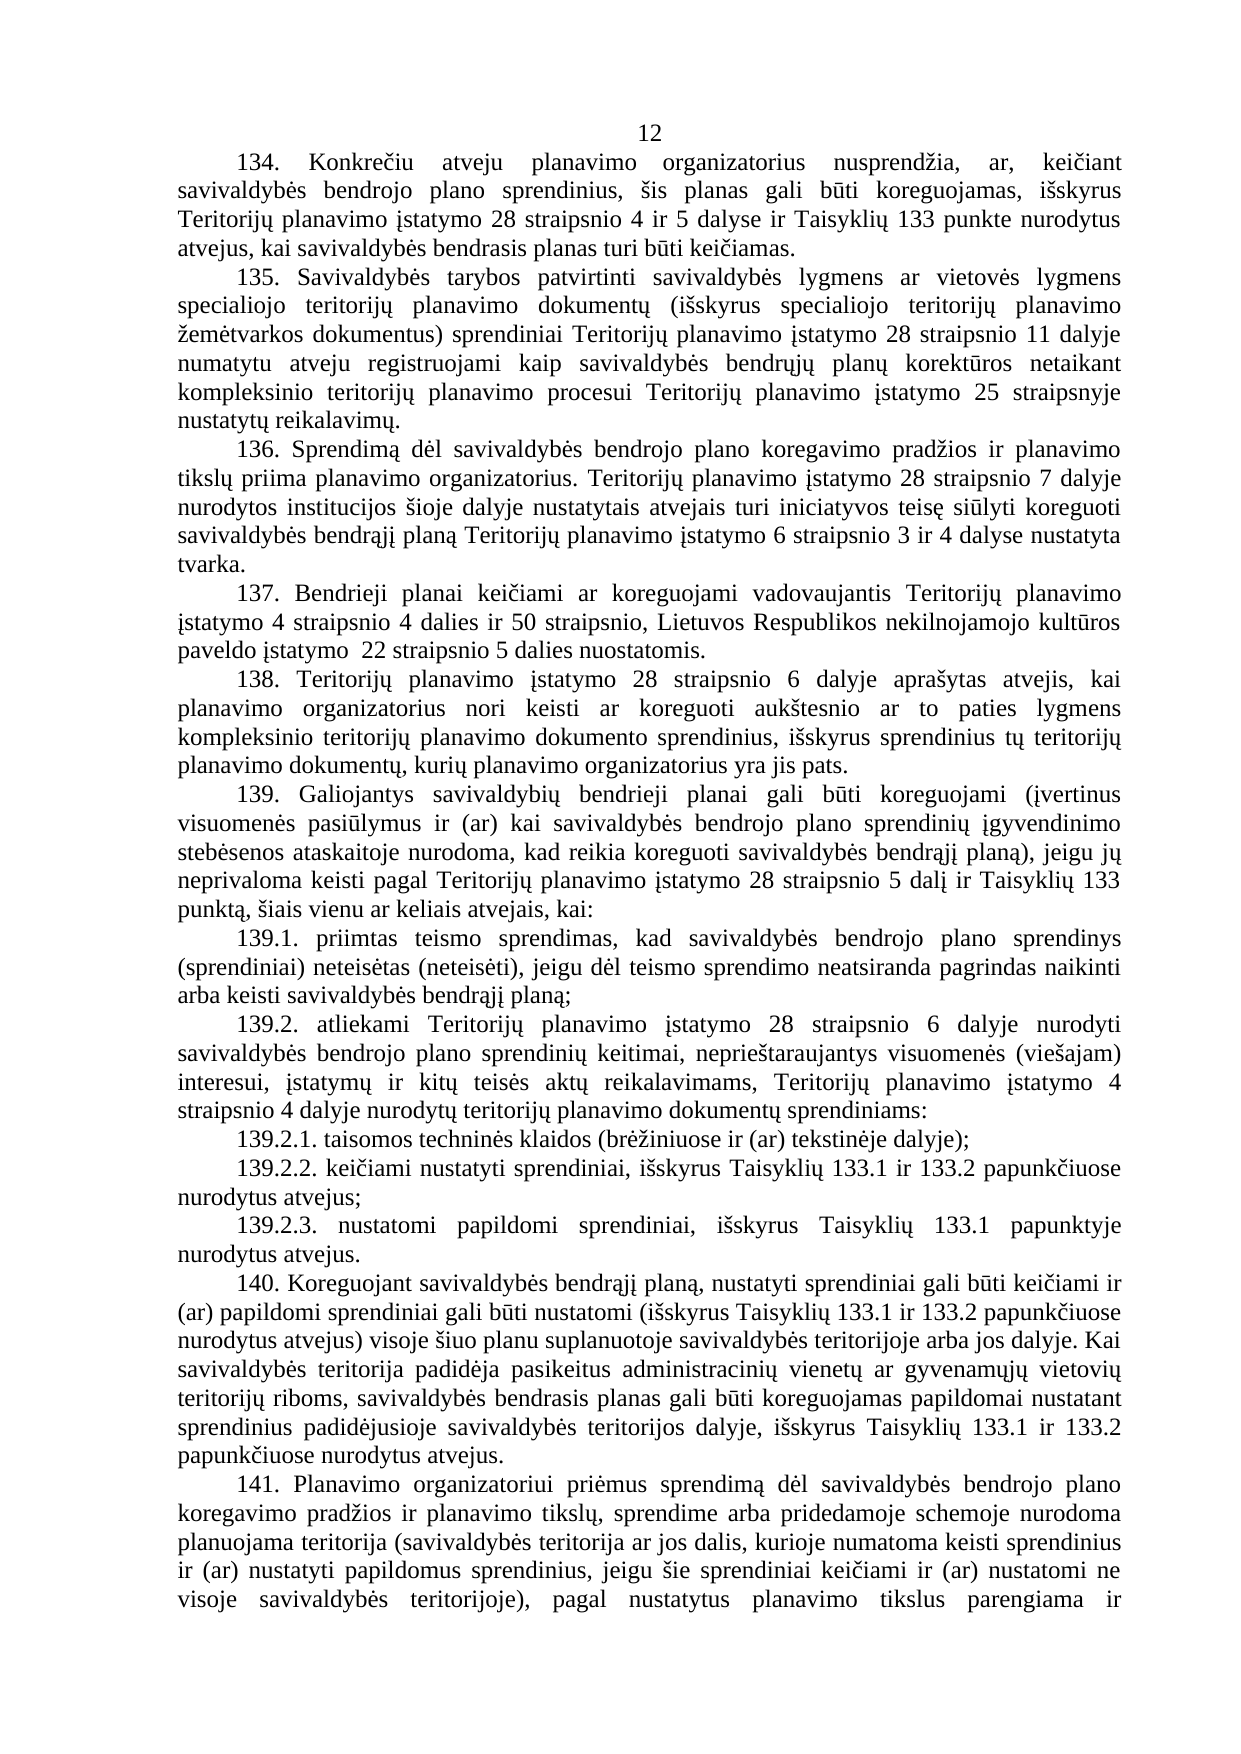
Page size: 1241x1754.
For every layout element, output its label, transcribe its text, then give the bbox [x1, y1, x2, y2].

text 139.1. priimtas teismo sprendimas, kad savivaldybės bendrojo plano sprendinys (sprendiniai) neteisėtas (neteisėti), jeigu dėl teismo sprendimo neatsiranda pagrindas naikinti arba keisti savivaldybės bendrąjį planą; [177, 923, 1122, 1009]
text 134. Konkrečiu atveju planavimo organizatorius nusprendžia, ar, keičiant savivaldybės bendrojo plano sprendinius, šis planas gali būti koreguojamas, išskyrus Teritorijų planavimo įstatymo 28 straipsnio 4 ir 5 dalyse ir Taisyklių 133 punkte nurodytus atvejus, kai savivaldybės bendrasis planas turi būti keičiamas. [177, 147, 1122, 262]
text 141. Planavimo organizatoriui priėmus sprendimą dėl savivaldybės bendrojo plano koregavimo pradžios ir planavimo tikslų, sprendime arba pridedamoje schemoje nurodoma planuojama teritorija (savivaldybės teritorija ar jos dalis, kurioje numatoma keisti sprendinius ir (ar) nustatyti papildomus sprendinius, jeigu šie sprendiniai keičiami ir (ar) nustatomi ne visoje savivaldybės teritorijoje), pagal nustatytus planavimo tikslus parengiama ir [177, 1469, 1122, 1613]
text 140. Koreguojant savivaldybės bendrąjį planą, nustatyti sprendiniai gali būti keičiami ir (ar) papildomi sprendiniai gali būti nustatomi (išskyrus Taisyklių 133.1 ir 133.2 papunkčiuose nurodytus atvejus) visoje šiuo planu suplanuotoje savivaldybės teritorijoje arba jos dalyje. Kai savivaldybės teritorija padidėja pasikeitus administracinių vienetų ar gyvenamųjų vietovių teritorijų riboms, savivaldybės bendrasis planas gali būti koreguojamas papildomai nustatant sprendinius padidėjusioje savivaldybės teritorijos dalyje, išskyrus Taisyklių 133.1 ir 133.2 papunkčiuose nurodytus atvejus. [177, 1268, 1122, 1469]
text 139.2.2. keičiami nustatyti sprendiniai, išskyrus Taisyklių 133.1 ir 133.2 papunkčiuose nurodytus atvejus; [177, 1153, 1122, 1211]
text 139.2.1. taisomos techninės klaidos (brėžiniuose ir (ar) tekstinėje dalyje); [177, 1124, 1122, 1153]
text 139.2.3. nustatomi papildomi sprendiniai, išskyrus Taisyklių 133.1 papunktyje nurodytus atvejus. [177, 1211, 1122, 1268]
text 139.2. atliekami Teritorijų planavimo įstatymo 28 straipsnio 6 dalyje nurodyti savivaldybės bendrojo plano sprendinių keitimai, neprieštaraujantys visuomenės (viešajam) interesui, įstatymų ir kitų teisės aktų reikalavimams, Teritorijų planavimo įstatymo 4 straipsnio 4 dalyje nurodytų teritorijų planavimo dokumentų sprendiniams: [177, 1009, 1122, 1124]
text 138. Teritorijų planavimo įstatymo 28 straipsnio 6 dalyje aprašytas atvejis, kai planavimo organizatorius nori keisti ar koreguoti aukštesnio ar to paties lygmens kompleksinio teritorijų planavimo dokumento sprendinius, išskyrus sprendinius tų teritorijų planavimo dokumentų, kurių planavimo organizatorius yra jis pats. [177, 664, 1122, 779]
text 137. Bendrieji planai keičiami ar koreguojami vadovaujantis Teritorijų planavimo įstatymo 4 straipsnio 4 dalies ir 50 straipsnio, Lietuvos Respublikos nekilnojamojo kultūros paveldo įstatymo 22 straipsnio 5 dalies nuostatomis. [177, 578, 1122, 664]
text 135. Savivaldybės tarybos patvirtinti savivaldybės lygmens ar vietovės lygmens specialiojo teritorijų planavimo dokumentų (išskyrus specialiojo teritorijų planavimo žemėtvarkos dokumentus) sprendiniai Teritorijų planavimo įstatymo 28 straipsnio 11 dalyje numatytu atveju registruojami kaip savivaldybės bendrųjų planų korektūros netaikant kompleksinio teritorijų planavimo procesui Teritorijų planavimo įstatymo 25 straipsnyje nustatytų reikalavimų. [177, 262, 1122, 434]
text 139. Galiojantys savivaldybių bendrieji planai gali būti koreguojami (įvertinus visuomenės pasiūlymus ir (ar) kai savivaldybės bendrojo plano sprendinių įgyvendinimo stebėsenos ataskaitoje nurodoma, kad reikia koreguoti savivaldybės bendrąjį planą), jeigu jų neprivaloma keisti pagal Teritorijų planavimo įstatymo 28 straipsnio 5 dalį ir Taisyklių 133 punktą, šiais vienu ar keliais atvejais, kai: [177, 779, 1122, 923]
text 136. Sprendimą dėl savivaldybės bendrojo plano koregavimo pradžios ir planavimo tikslų priima planavimo organizatorius. Teritorijų planavimo įstatymo 28 straipsnio 7 dalyje nurodytos institucijos šioje dalyje nustatytais atvejais turi iniciatyvos teisę siūlyti koreguoti savivaldybės bendrąjį planą Teritorijų planavimo įstatymo 6 straipsnio 3 ir 4 dalyse nustatyta tvarka. [177, 434, 1122, 578]
